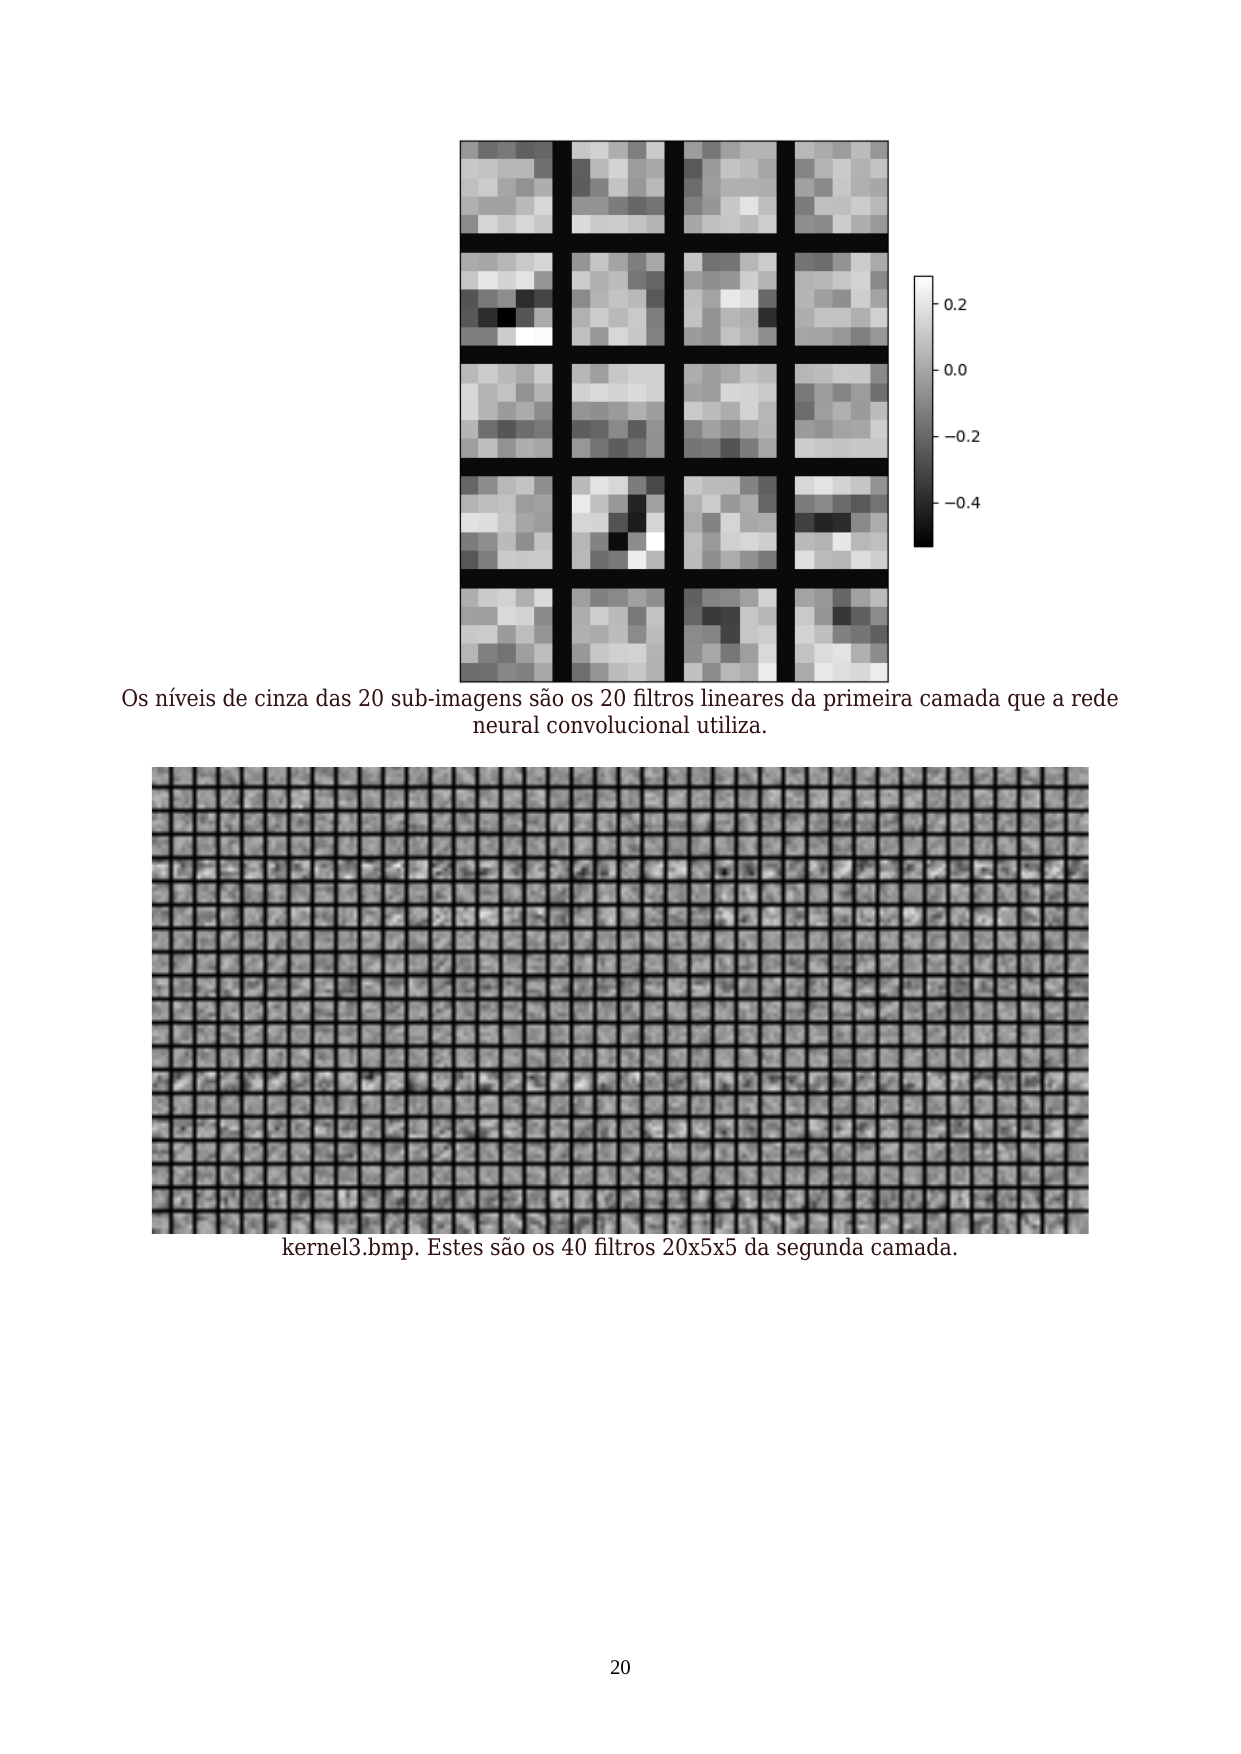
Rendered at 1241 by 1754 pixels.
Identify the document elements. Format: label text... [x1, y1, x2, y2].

text kernel3.bmp. Estes são os 40 filtros 20x5x5 da segunda camada. [118, 1234, 1122, 1261]
picture [151, 767, 1089, 1234]
picture [254, 137, 986, 686]
text Os níveis de cinza das 20 sub-imagens são os 20 filtros lineares da primeira camada que a rede neural convolucional utiliza. [118, 686, 1122, 739]
